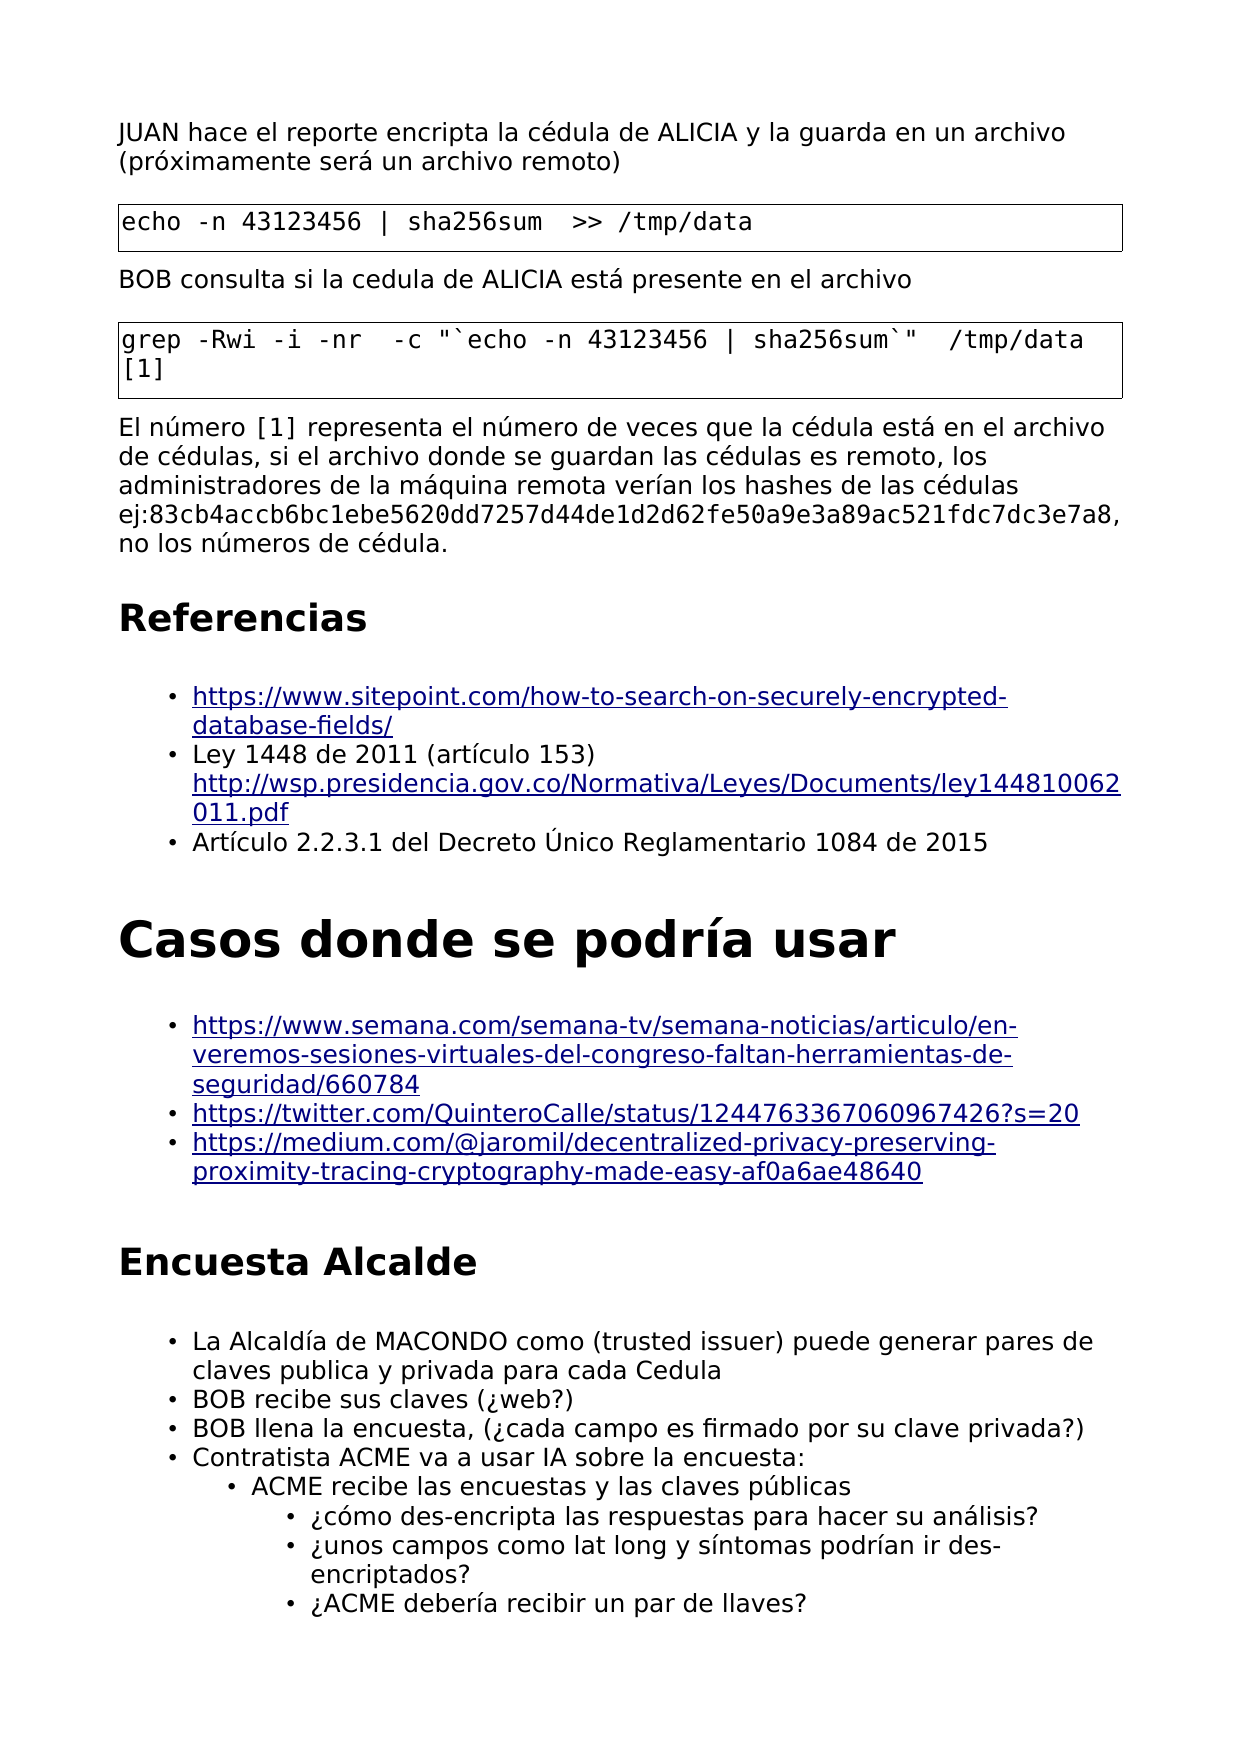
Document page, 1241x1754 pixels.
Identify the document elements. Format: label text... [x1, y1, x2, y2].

subtitle Referencias [118, 596, 1122, 640]
text BOB consulta si la cedula de ALICIA está presente en el archivo [118, 266, 1122, 295]
subtitle Encuesta Alcalde [118, 1241, 1122, 1285]
list ACME recibe las encuestas y las claves públicas [236, 1472, 1122, 1502]
text El número [1] representa el número de veces que la cédula está en el archivo de cédulas, si el archivo donde se guardan las cédulas es remoto, los administradores de la máquina remota verían los hashes de las cédulas ej:83cb4accb6bc1ebe5620dd7257d44de1d2d62fe50a9e3a89ac521fdc7dc3e7a8, no los números de cédula. [118, 413, 1122, 559]
list Contratista ACME va a usar IA sobre la encuesta: [177, 1443, 1122, 1472]
text JUAN hace el reporte encripta la cédula de ALICIA y la guarda en un archivo (próximamente será un archivo remoto) [118, 118, 1122, 176]
subtitle Casos donde se podría usar [118, 911, 1122, 969]
list https://medium.com/@jaromil/decentralized-privacy-preserving-proximity-tracing-cryptography-made-easy-af0a6ae48640 [177, 1128, 1122, 1187]
list https://www.sitepoint.com/how-to-search-on-securely-encrypted-database-fields/ [177, 682, 1122, 740]
list ¿cómo des-encripta las respuestas para hacer su análisis? [295, 1502, 1122, 1531]
table_header grep -Rwi -i -nr -c "`echo -n 43123456 | sha256sum`" /tmp/data [1] [119, 323, 1122, 398]
list ¿unos campos como lat long y síntomas podrían ir des-encriptados? [295, 1531, 1122, 1589]
list BOB llena la encuesta, (¿cada campo es firmado por su clave privada?) [177, 1414, 1122, 1443]
list Artículo 2.2.3.1 del Decreto Único Reglamentario 1084 de 2015 [177, 828, 1122, 857]
table_header echo -n 43123456 | sha256sum >> /tmp/data [119, 205, 1122, 251]
list https://twitter.com/QuinteroCalle/status/1244763367060967426?s=20 [177, 1099, 1122, 1128]
list ¿ACME debería recibir un par de llaves? [295, 1589, 1122, 1618]
list https://www.semana.com/semana-tv/semana-noticias/articulo/en-veremos-sesiones-virtuales-del-congreso-faltan-herramientas-de-seguridad/660784 [177, 1012, 1122, 1099]
list BOB recibe sus claves (¿web?) [177, 1385, 1122, 1414]
list Ley 1448 de 2011 (artículo 153) http://wsp.presidencia.gov.co/Normativa/Leyes/Documents/ley144810062011.pdf [177, 740, 1122, 828]
list La Alcaldía de MACONDO como (trusted issuer) puede generar pares de claves publica y privada para cada Cedula [177, 1327, 1122, 1385]
